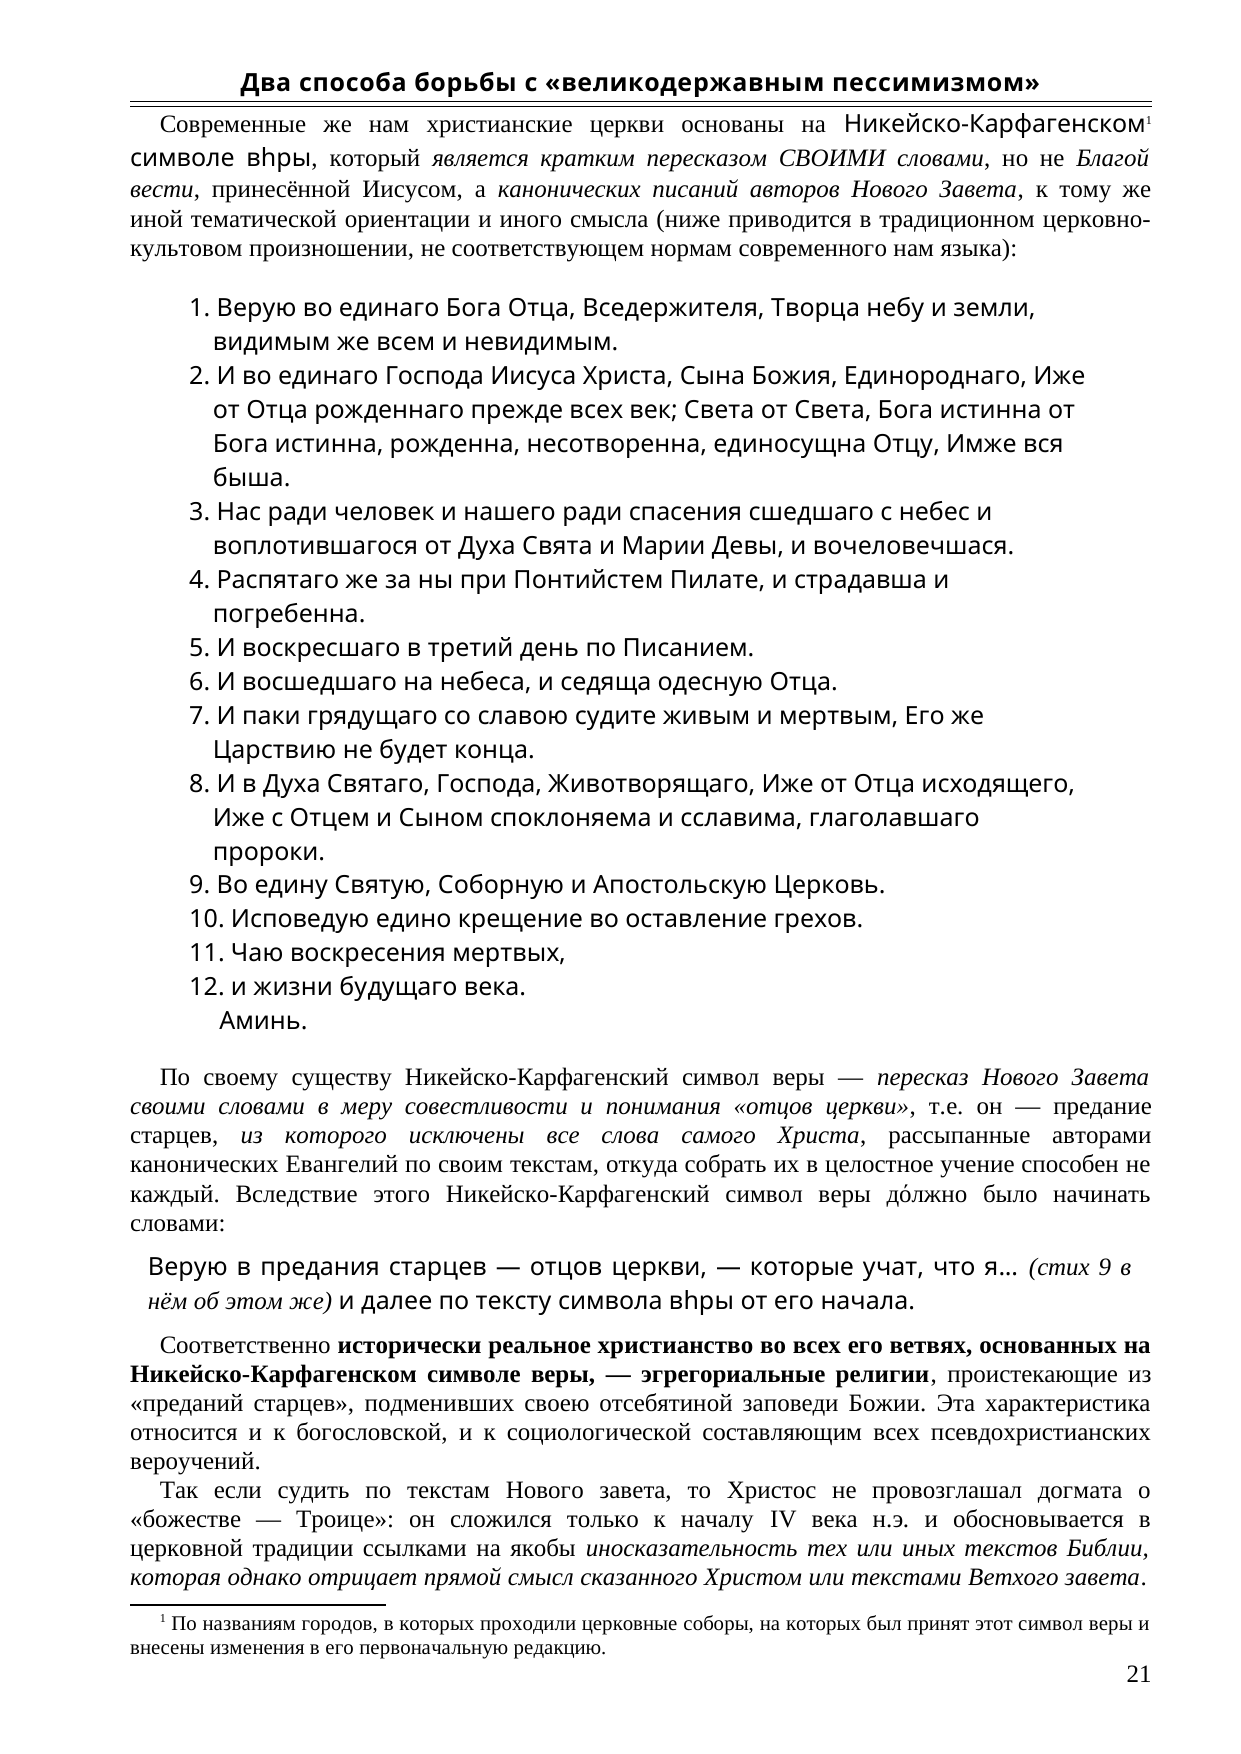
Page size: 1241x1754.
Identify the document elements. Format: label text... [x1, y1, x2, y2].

text 8. И в Духа Святаго, Господа, Животворящаго, Иже от Отца исходящего, Иже с Отцем и Сыном споклоняема и сславима, глаголавшаго пророки. [189, 766, 1092, 867]
text 2. И во единаго Господа Иисуса Христа, Сына Божия, Единороднаго, Иже от Отца рожденнаго прежде всех век; Света от Света, Бога истинна от Бога истинна, рожденна, несотворенна, единосущна Отцу, Имже вся быша. [189, 358, 1092, 494]
text 7. И паки грядущаго со славою судите живым и мертвым, Его же Царствию не будет конца. [189, 698, 1092, 766]
text 6. И восшедшаго на небеса, и седяща одесную Отца. [189, 664, 1092, 698]
text Верую в предания старцев — отцов церкви, — которые учат, что я... (стих 9 в нём об этом же) и далее по тексту символа вhры от его начала. [148, 1249, 1134, 1317]
text Соответственно исторически реальное христианство во всех его ветвях, основанных на Никейско-Карфагенском символе веры, — эгрегориальные религии, проистекающие из «преданий старцев», подменивших своею отсебятиной заповеди Божии. Эта характеристика относится и к богословской, и к социологической составляющим всех псевдохристианских вероучений. [130, 1329, 1152, 1475]
text 5. И воскресшаго в третий день по Писанием. [189, 630, 1092, 664]
text 11. Чаю воскресения мертвых, [189, 935, 1092, 969]
text 4. Распятаго же за ны при Понтийстем Пилате, и страдавша и погребенна. [189, 562, 1092, 630]
text 9. Во едину Святую, Соборную и Апостольскую Церковь. [189, 867, 1092, 901]
text По своему существу Никейско-Карфагенский символ веры — пересказ Нового Завета своими словами в меру совестливости и понимания «отцов церкви», т.е. он — предание старцев, из которого исключены все слова самого Христа, рассыпанные авторами канонических Евангелий по своим текстам, откуда собрать их в целостное учение способен не каждый. Вследствие этого Никейско-Карфагенский символ веры дόлжно было начинать словами: [130, 1062, 1152, 1237]
text Так если судить по текстам Нового завета, то Христос не провозглашал догмата о «божестве — Троице»: он сложился только к началу IV века н.э. и обосновывается в церковной традиции ссылками на якобы иносказательность тех или иных текстов Библии, которая однако отрицает прямой смысл сказанного Христом или текстами Ветхого завета. [130, 1475, 1152, 1591]
text По названиям городов, в которых проходили церковные соборы, на которых был принят этот символ веры и внесены изменения в его первоначальную редакцию. [130, 1611, 1152, 1659]
text 3. Нас ради человек и нашего ради спасения сшедшаго с небес и воплотившагося от Духа Свята и Марии Девы, и вочеловечшася. [189, 494, 1092, 562]
text 12. и жизни будущаго века. Аминь. [189, 969, 1092, 1037]
text 10. Исповедую едино крещение во оставление грехов. [189, 901, 1092, 935]
text Современные же нам христианские церкви основаны на Никейско-Карфагенском символе вhры, который является кратким пересказом СВОИМИ словами, но не Благой вести, принесённой Иисусом, а канонических писаний авторов Нового Завета, к тому же иной тематической ориентации и иного смысла (ниже приводится в традиционном церковно-культовом произношении, не соответствующем нормам современного нам языка): [130, 107, 1152, 262]
text 1. Верую во единаго Бога Отца, Вседержителя, Творца небу и земли, видимым же всем и невидимым. [189, 290, 1092, 358]
